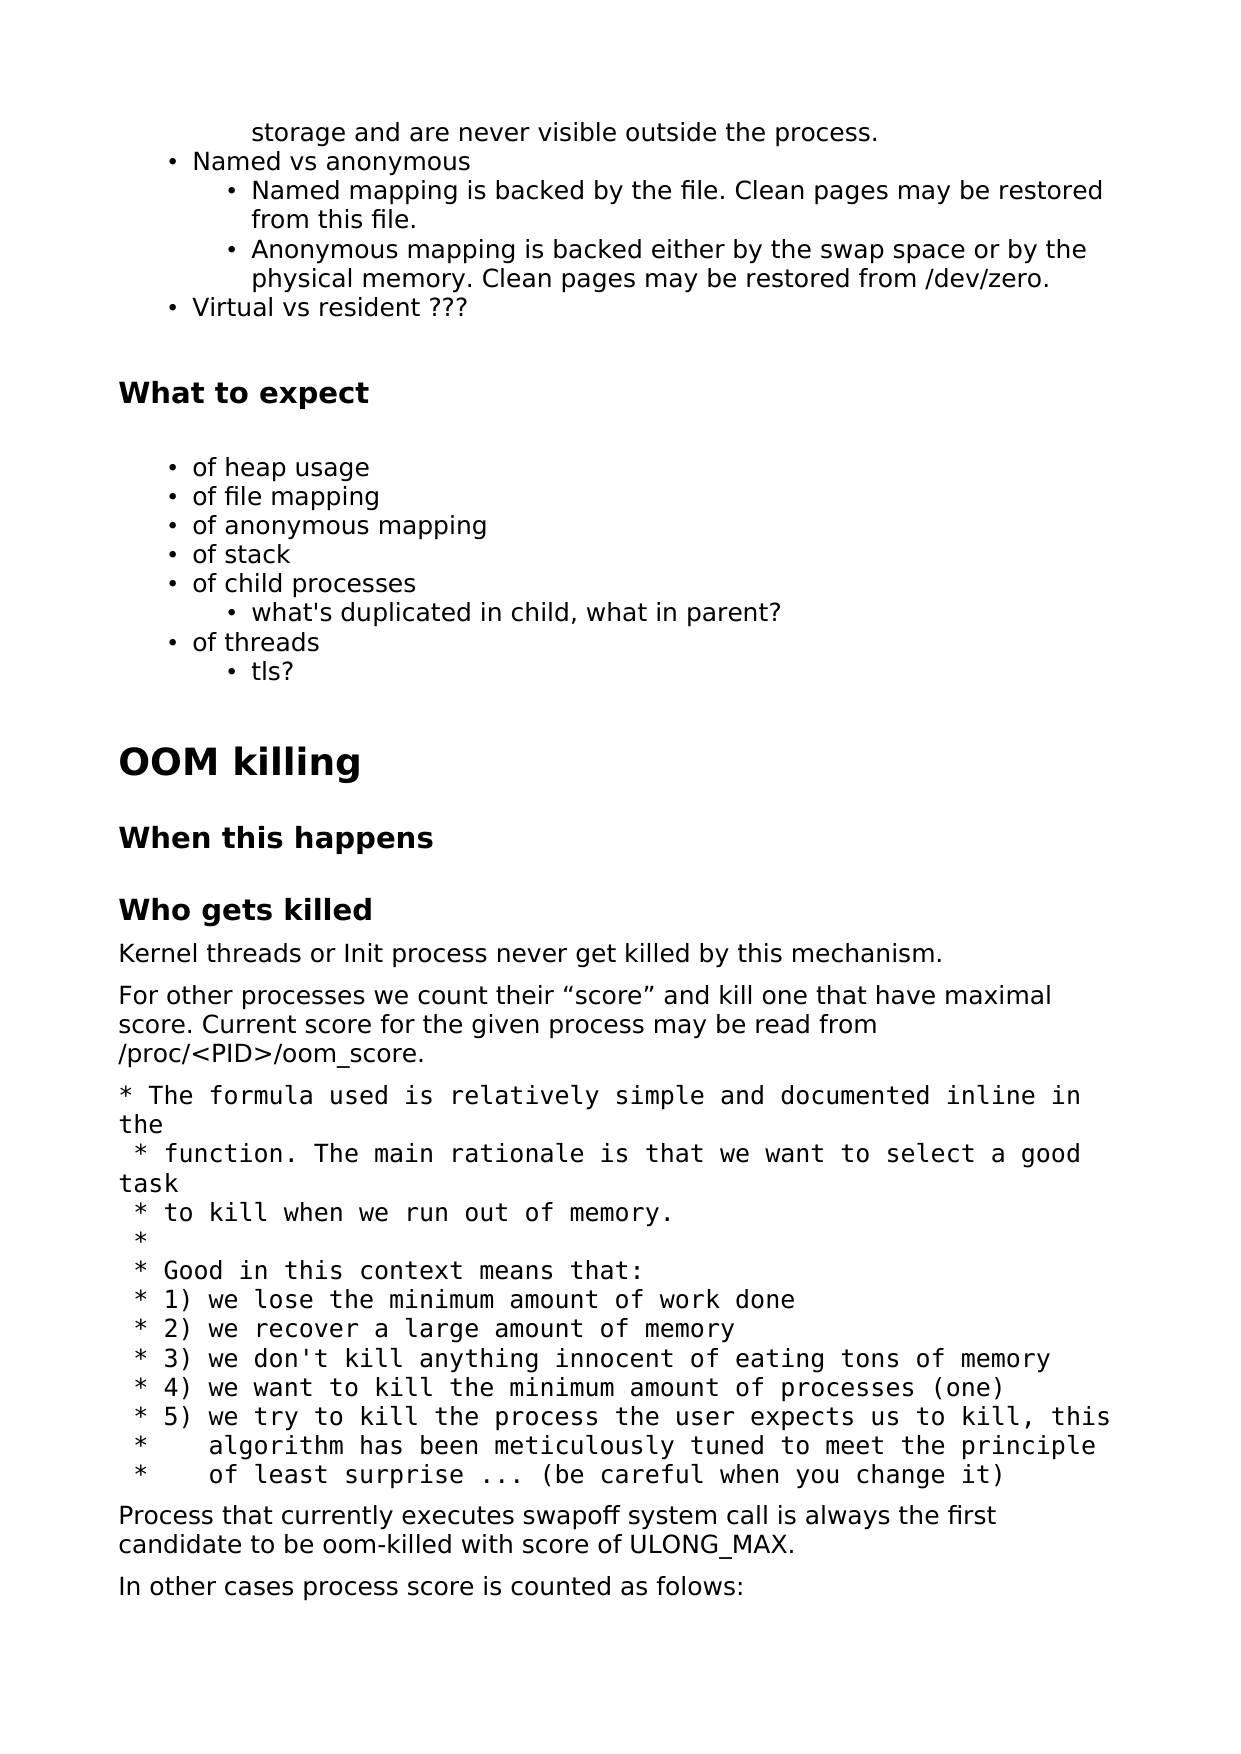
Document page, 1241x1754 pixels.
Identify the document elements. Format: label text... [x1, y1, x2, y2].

subtitle OOM killing [118, 741, 1122, 784]
list of child processes [177, 569, 1122, 598]
list Anonymous mapping is backed either by the swap space or by the physical memory. Clean pages may be restored from /dev/zero. [236, 235, 1122, 293]
list tls? [236, 657, 1122, 686]
list of anonymous mapping [177, 511, 1122, 540]
list of threads [177, 628, 1122, 657]
list what's duplicated in child, what in parent? [236, 598, 1122, 628]
text Kernel threads or Init process never get killed by this mechanism. [118, 939, 1122, 969]
text In other cases process score is counted as folows: [118, 1572, 1122, 1601]
list of file mapping [177, 482, 1122, 511]
list Named vs anonymous [177, 147, 1122, 176]
subtitle When this happens [118, 822, 1122, 856]
list storage and are never visible outside the process. [236, 118, 1122, 147]
subtitle What to expect [118, 377, 1122, 411]
list of stack [177, 540, 1122, 569]
text Process that currently executes swapoff system call is always the first candidate to be oom-killed with score of ULONG_MAX. [118, 1501, 1122, 1560]
text * The formula used is relatively simple and documented inline in the * function. The main rationale is that we want to select a good task * to kill when we run out of memory. * * Good in this context means that: * 1) we lose the minimum amount of work done * 2) we recover a large amount of memory * 3) we don't kill anything innocent of eating tons of memory * 4) we want to kill the minimum amount of processes (one) * 5) we try to kill the process the user expects us to kill, this * algorithm has been meticulously tuned to meet the principle * of least surprise ... (be careful when you change it) [118, 1081, 1122, 1489]
text For other processes we count their “score” and kill one that have maximal score. Current score for the given process may be read from /proc/<PID>/oom_score. [118, 981, 1122, 1069]
list Virtual vs resident ??? [177, 293, 1122, 322]
list of heap usage [177, 453, 1122, 482]
list Named mapping is backed by the file. Clean pages may be restored from this file. [236, 176, 1122, 235]
subtitle Who gets killed [118, 893, 1122, 927]
